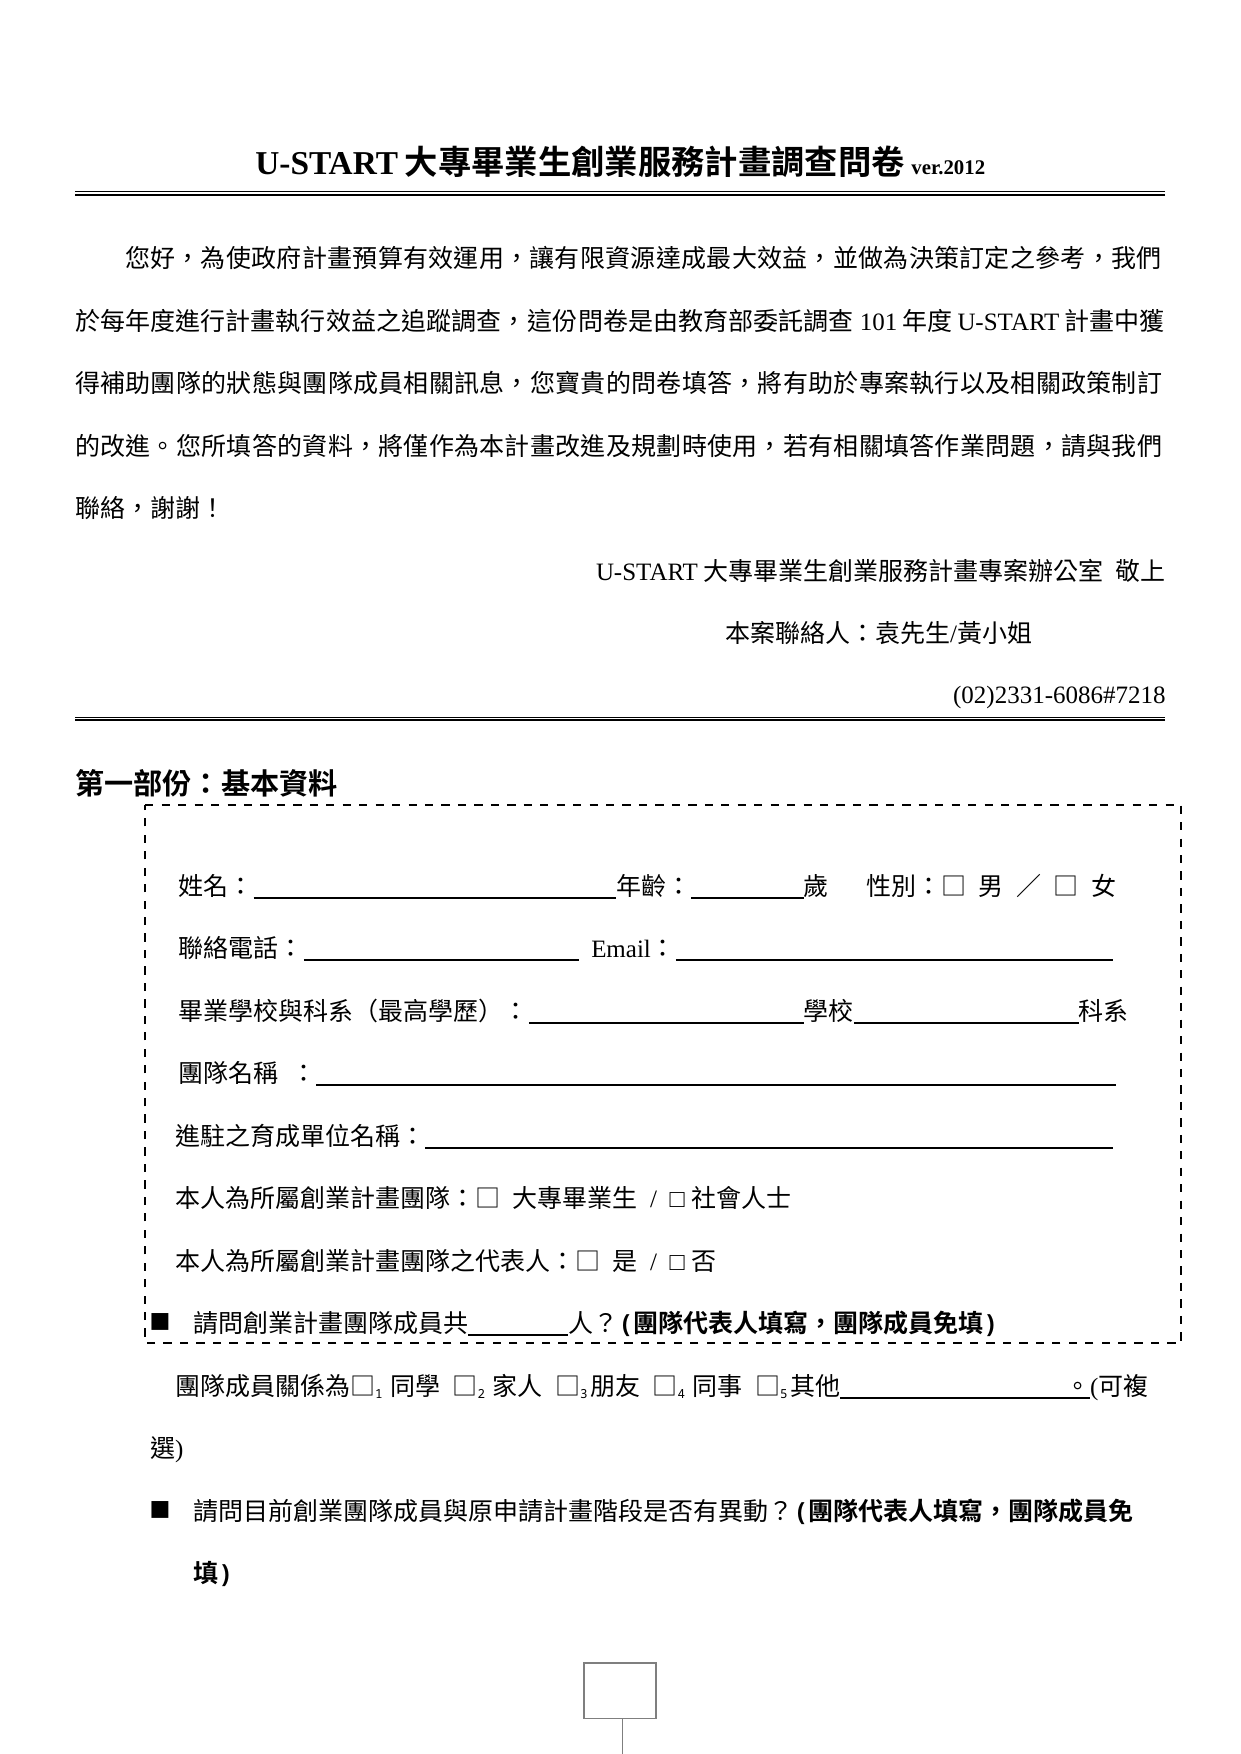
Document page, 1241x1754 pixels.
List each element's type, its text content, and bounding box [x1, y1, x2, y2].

text 本人為所屬創業計畫團隊：□ 大專畢業生 / □ 社會人士 [75, 1155, 145, 1217]
text U-START大專畢業生創業服務計畫調查問卷ver.2012 [75, 118, 1165, 191]
list 請問目前創業團隊成員與原申請計畫階段是否有異動？(團隊代表人填寫，團隊成員免填) [149, 1467, 1165, 1592]
text 您好，為使政府計畫預算有效運用，讓有限資源達成最大效益，並做為決策訂定之參考，我們於每年度進行計畫執行效益之追蹤調查，這份問卷是由教育部委託調查101年度U-START計畫中獲得補助團隊的狀態與團隊成員相關訊息，您寶貴的問卷填答，將有助於專案執行以及相關政策制訂的改進。您所填答的資料，將僅作為本計畫改進及規劃時使用，若有相關填答作業問題，請與我們聯絡，謝謝！ [75, 215, 1165, 528]
text 團隊成員關係為□1 同學 □2 家人 □3朋友 □4 同事 □5其他 。(可複選) [150, 1343, 1165, 1467]
text U-START大專畢業生創業服務計畫專案辦公室 敬上 [75, 528, 1165, 590]
text 第一部份：基本資料 [75, 740, 1165, 803]
text 本案聯絡人：袁先生/黃小姐 [75, 590, 1197, 653]
text 進駐之育成單位名稱： [75, 1092, 145, 1155]
text (02)2331-6086#7218 [75, 653, 1165, 717]
text 本人為所屬創業計畫團隊之代表人：□ 是 / □ 否 [75, 1217, 145, 1280]
text 姓名： 年齡： 歲 性別：□ 男 ／ □ 女 [125, 842, 145, 905]
